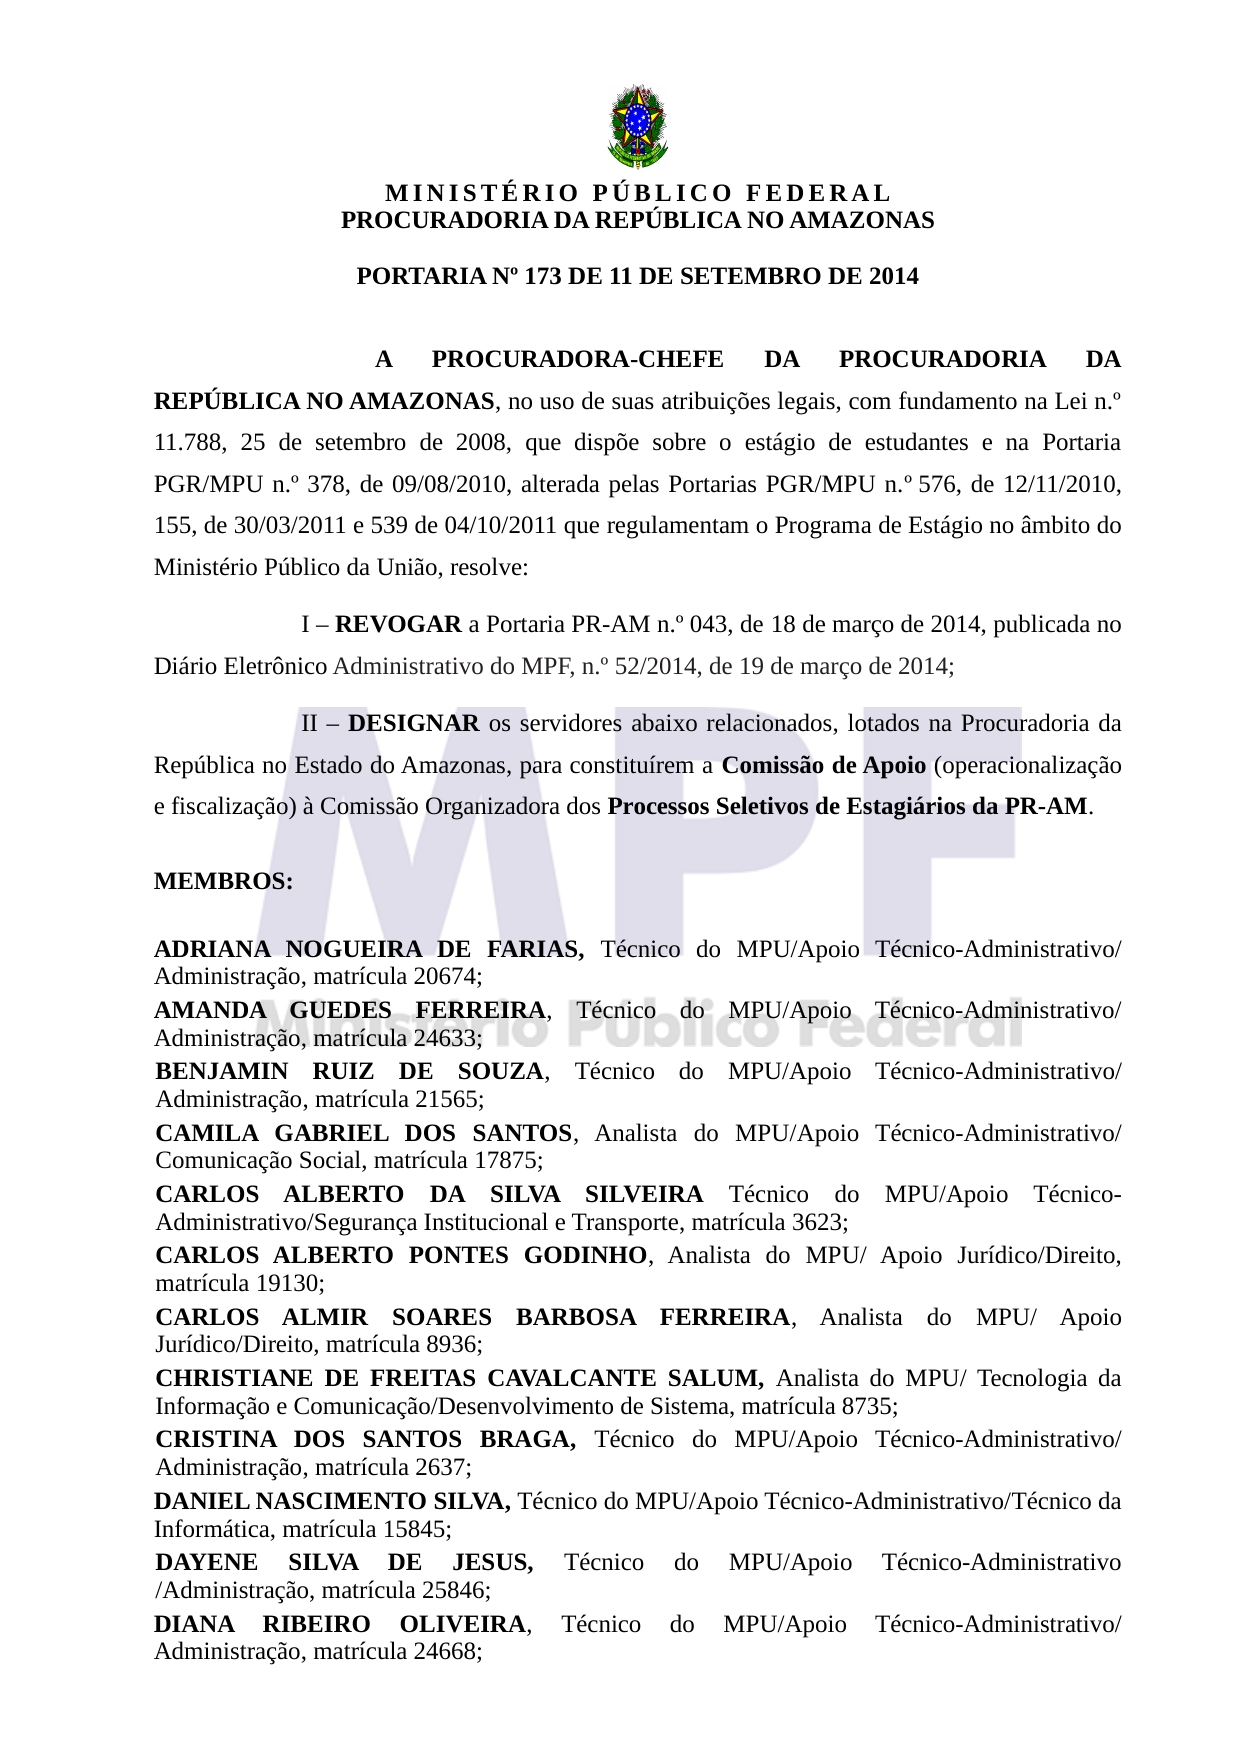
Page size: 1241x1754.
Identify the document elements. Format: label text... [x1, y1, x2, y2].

text CHRISTIANE DE FREITAS CAVALCANTE SALUM, Analista do MPU/ Tecnologia da Informação e Comunicação/Desenvolvimento de Sistema, matrícula 8735; [155, 1364, 1122, 1420]
picture [607, 84, 668, 170]
text II – DESIGNAR os servidores abaixo relacionados, lotados na Procuradoria da República no Estado do Amazonas, para constituírem a Comissão de Apoio (operacionalização e fiscalização) à Comissão Organizadora dos Processos Seletivos de Estagiários da PR-AM. [153, 709, 1122, 820]
text CARLOS ALBERTO DA SILVA SILVEIRA Técnico do MPU/Apoio Técnico-Administrativo/Segurança Institucional e Transporte, matrícula 3623; [155, 1180, 1122, 1236]
text MEMBROS: [153, 867, 1122, 895]
text ADRIANA NOGUEIRA DE FARIAS, Técnico do MPU/Apoio Técnico-Administrativo/ Administração, matrícula 20674; [153, 935, 1122, 990]
text Daniel Nascimento Silva, Técnico do MPU/Apoio Técnico-Administrativo/Técnico da Informática, matrícula 15845; [153, 1487, 1122, 1542]
picture [254, 990, 1022, 996]
text CARLOS ALBERTO PONTES GODINHO, Analista do MPU/ Apoio Jurídico/Direito, matrícula 19130; [155, 1242, 1122, 1297]
text CARLOS ALMIR SOARES BARBOSA FERREIRA, Analista do MPU/ Apoio Jurídico/Direito, matrícula 8936; [155, 1303, 1122, 1358]
text DIANA RIBEIRO OLIVEIRA, Técnico do MPU/Apoio Técnico-Administrativo/ Administração, matrícula 24668; [153, 1610, 1122, 1665]
text CAMILA GABRIEL DOS SANTOS, Analista do MPU/Apoio Técnico-Administrativo/ Comunicação Social, matrícula 17875; [155, 1119, 1122, 1174]
picture [254, 820, 1022, 867]
picture [254, 895, 1022, 935]
text A PROCURADORA-CHEFE DA PROCURADORIA DA REPÚBLICA NO AMAZONAS, no uso de suas atribuições legais, com fundamento na Lei n.º 11.788, 25 de setembro de 2008, que dispõe sobre o estágio de estudantes e na Portaria PGR/MPU n.º 378, de 09/08/2010, alterada pelas Portarias PGR/MPU n.º 576, de 12/11/2010, 155, de 30/03/2011 e 539 de 04/10/2011 que regulamentam o Programa de Estágio no âmbito do Ministério Público da União, resolve: [153, 345, 1122, 581]
text DAYENE SILVA DE JESUS, Técnico do MPU/Apoio Técnico-Administrativo /Administração, matrícula 25846; [155, 1548, 1122, 1604]
text CRISTINA DOS SANTOS BRAGA, Técnico do MPU/Apoio Técnico-Administrativo/ Administração, matrícula 2637; [155, 1426, 1122, 1481]
text BENJAMIN RUIZ DE SOUZA, Técnico do MPU/Apoio Técnico-Administrativo/ Administração, matrícula 21565; [155, 1057, 1122, 1113]
text I – REVOGAR a Portaria PR-AM n.º 043, de 18 de março de 2014, publicada no Diário Eletrônico Administrativo do MPF, n.º 52/2014, de 19 de março de 2014; [153, 610, 1122, 680]
text PORTARIA Nº 173 DE 11 DE SETEMBRO DE 2014 [153, 262, 1122, 290]
text AMANDA GUEDES FERREIRA, Técnico do MPU/Apoio Técnico-Administrativo/ Administração, matrícula 24633; [153, 996, 1122, 1052]
